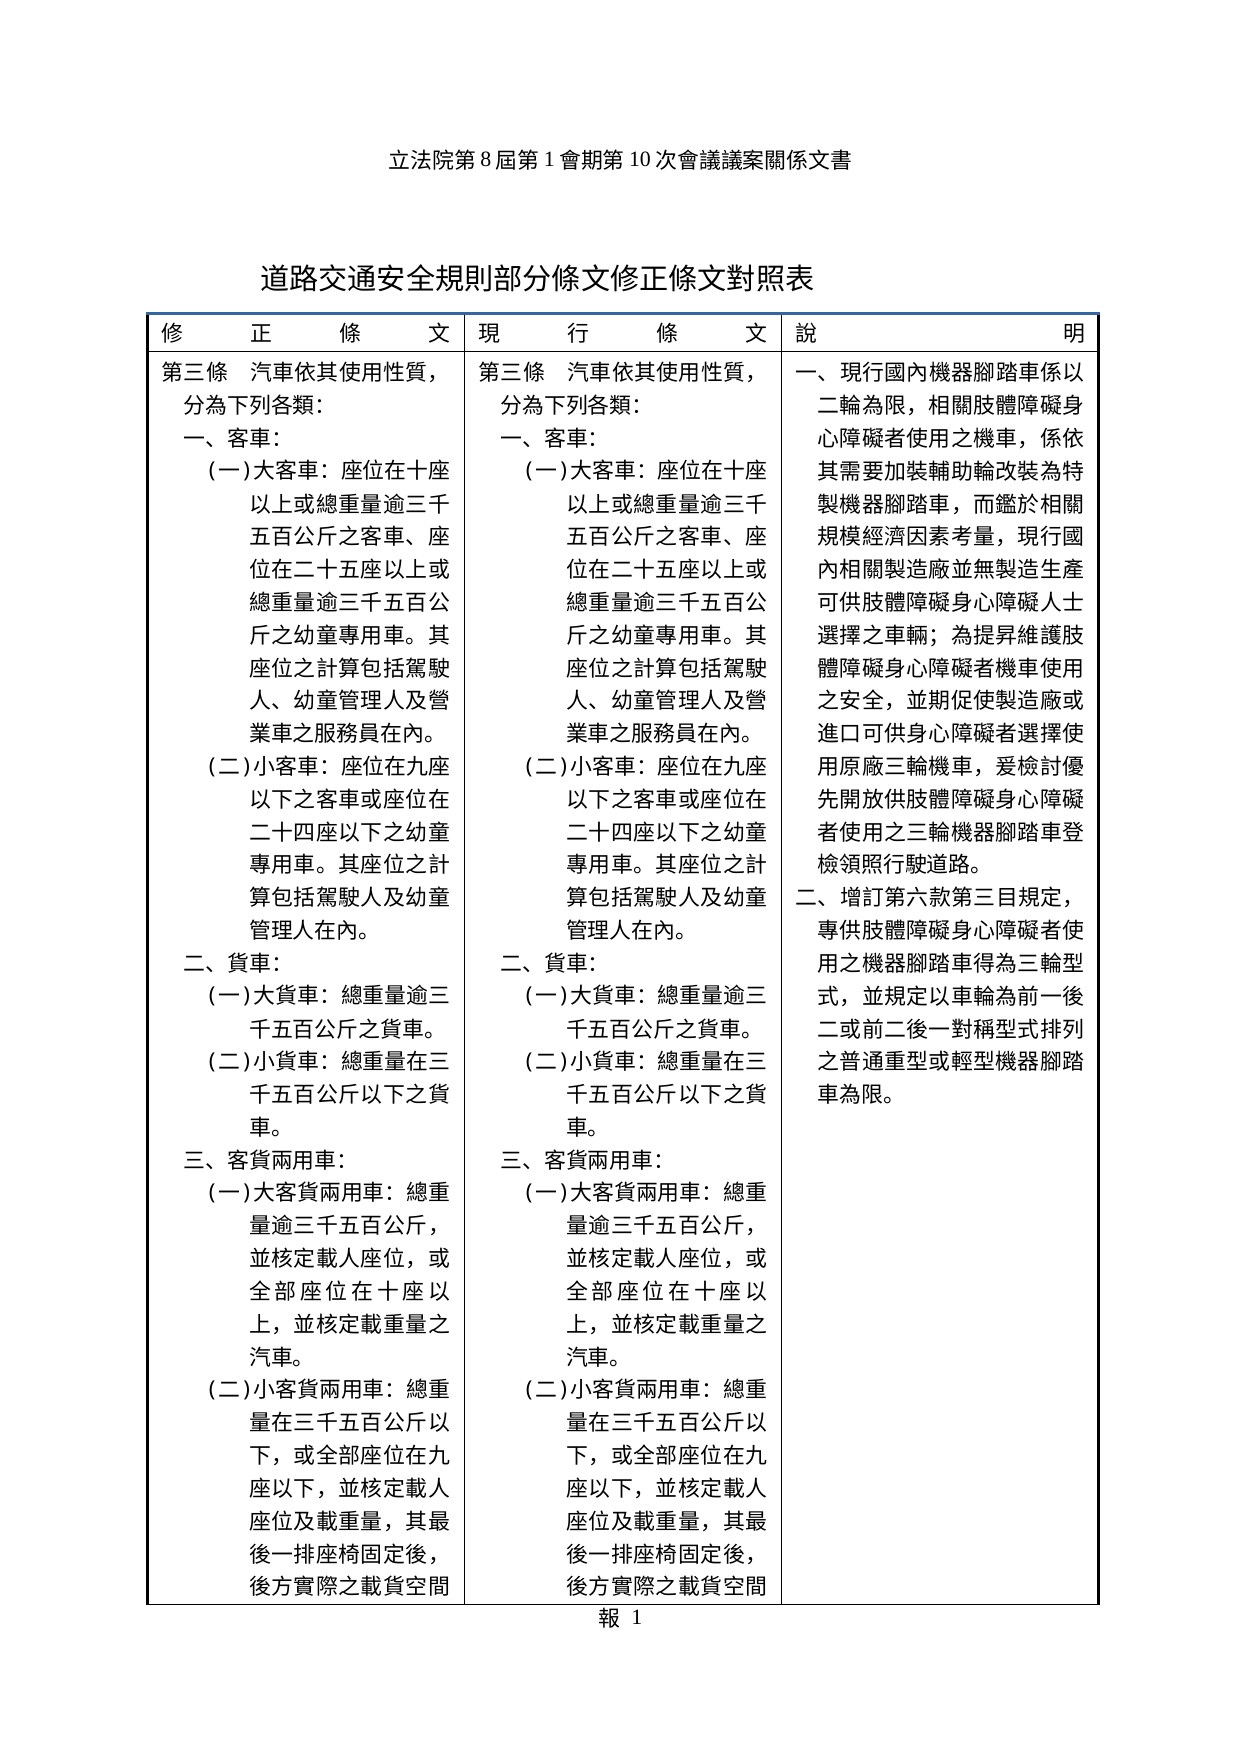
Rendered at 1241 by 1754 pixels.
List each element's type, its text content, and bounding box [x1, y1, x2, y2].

table_cell 一、現行國內機器腳踏車係以二輪為限，相關肢體障礙身心障礙者使用之機車，係依其需要加裝輔助輪改裝為特製機器腳踏車，而鑑於相關規模經濟因素考量，現行國內相關製造廠並無製造生產可供肢體障礙身心障礙人士選擇之車輛；為提昇維護肢體障礙身心障礙者機車使用之安全，並期促使製造廠或進口可供身心障礙者選擇使用原廠三輪機車，爰檢討優先開放供肢體障礙身心障礙者使用之三輪機器腳踏車登檢領照行駛道路。 二、增訂第六款第三目規定，專供肢體障礙身心障礙者使用之機器腳踏車得為三輪型式，並規定以車輪為前一後二或前二後一對稱型式排列之普通重型或輕型機器腳踏車為限。 [782, 352, 1097, 1604]
table_cell 第三條 汽車依其使用性質，分為下列各類： 一、客車： (一)大客車：座位在十座以上或總重量逾三千五百公斤之客車、座位在二十五座以上或總重量逾三千五百公斤之幼童專用車。其座位之計算包括駕駛人、幼童管理人及營業車之服務員在內。 (二)小客車：座位在九座以下之客車或座位在二十四座以下之幼童專用車。其座位之計算包括駕駛人及幼童管理人在內。 二、貨車： (一)大貨車：總重量逾三千五百公斤之貨車。 (二)小貨車：總重量在三千五百公斤以下之貨車。 三、客貨兩用車： (一)大客貨兩用車：總重量逾三千五百公斤，並核定載人座位，或全部座位在十座以上，並核定載重量之汽車。 (二)小客貨兩用車：總重量在三千五百公斤以下，或全部座位在九座以下，並核定載人座位及載重量，其最後一排座椅固定後，後方實際之載貨空間 [149, 352, 464, 1604]
table_cell 第三條 汽車依其使用性質，分為下列各類： 一、客車： (一)大客車：座位在十座以上或總重量逾三千五百公斤之客車、座位在二十五座以上或總重量逾三千五百公斤之幼童專用車。其座位之計算包括駕駛人、幼童管理人及營業車之服務員在內。 (二)小客車：座位在九座以下之客車或座位在二十四座以下之幼童專用車。其座位之計算包括駕駛人及幼童管理人在內。 二、貨車： (一)大貨車：總重量逾三千五百公斤之貨車。 (二)小貨車：總重量在三千五百公斤以下之貨車。 三、客貨兩用車： (一)大客貨兩用車：總重量逾三千五百公斤，並核定載人座位，或全部座位在十座以上，並核定載重量之汽車。 (二)小客貨兩用車：總重量在三千五百公斤以下，或全部座位在九座以下，並核定載人座位及載重量，其最後一排座椅固定後，後方實際之載貨空間 [465, 352, 781, 1604]
table_cell 修正條文 [149, 315, 464, 351]
table_header 道路交通安全規則部分條文修正條文對照表 [148, 207, 1098, 312]
table_cell 說明 [782, 315, 1097, 351]
table_cell 現行條文 [465, 315, 781, 351]
